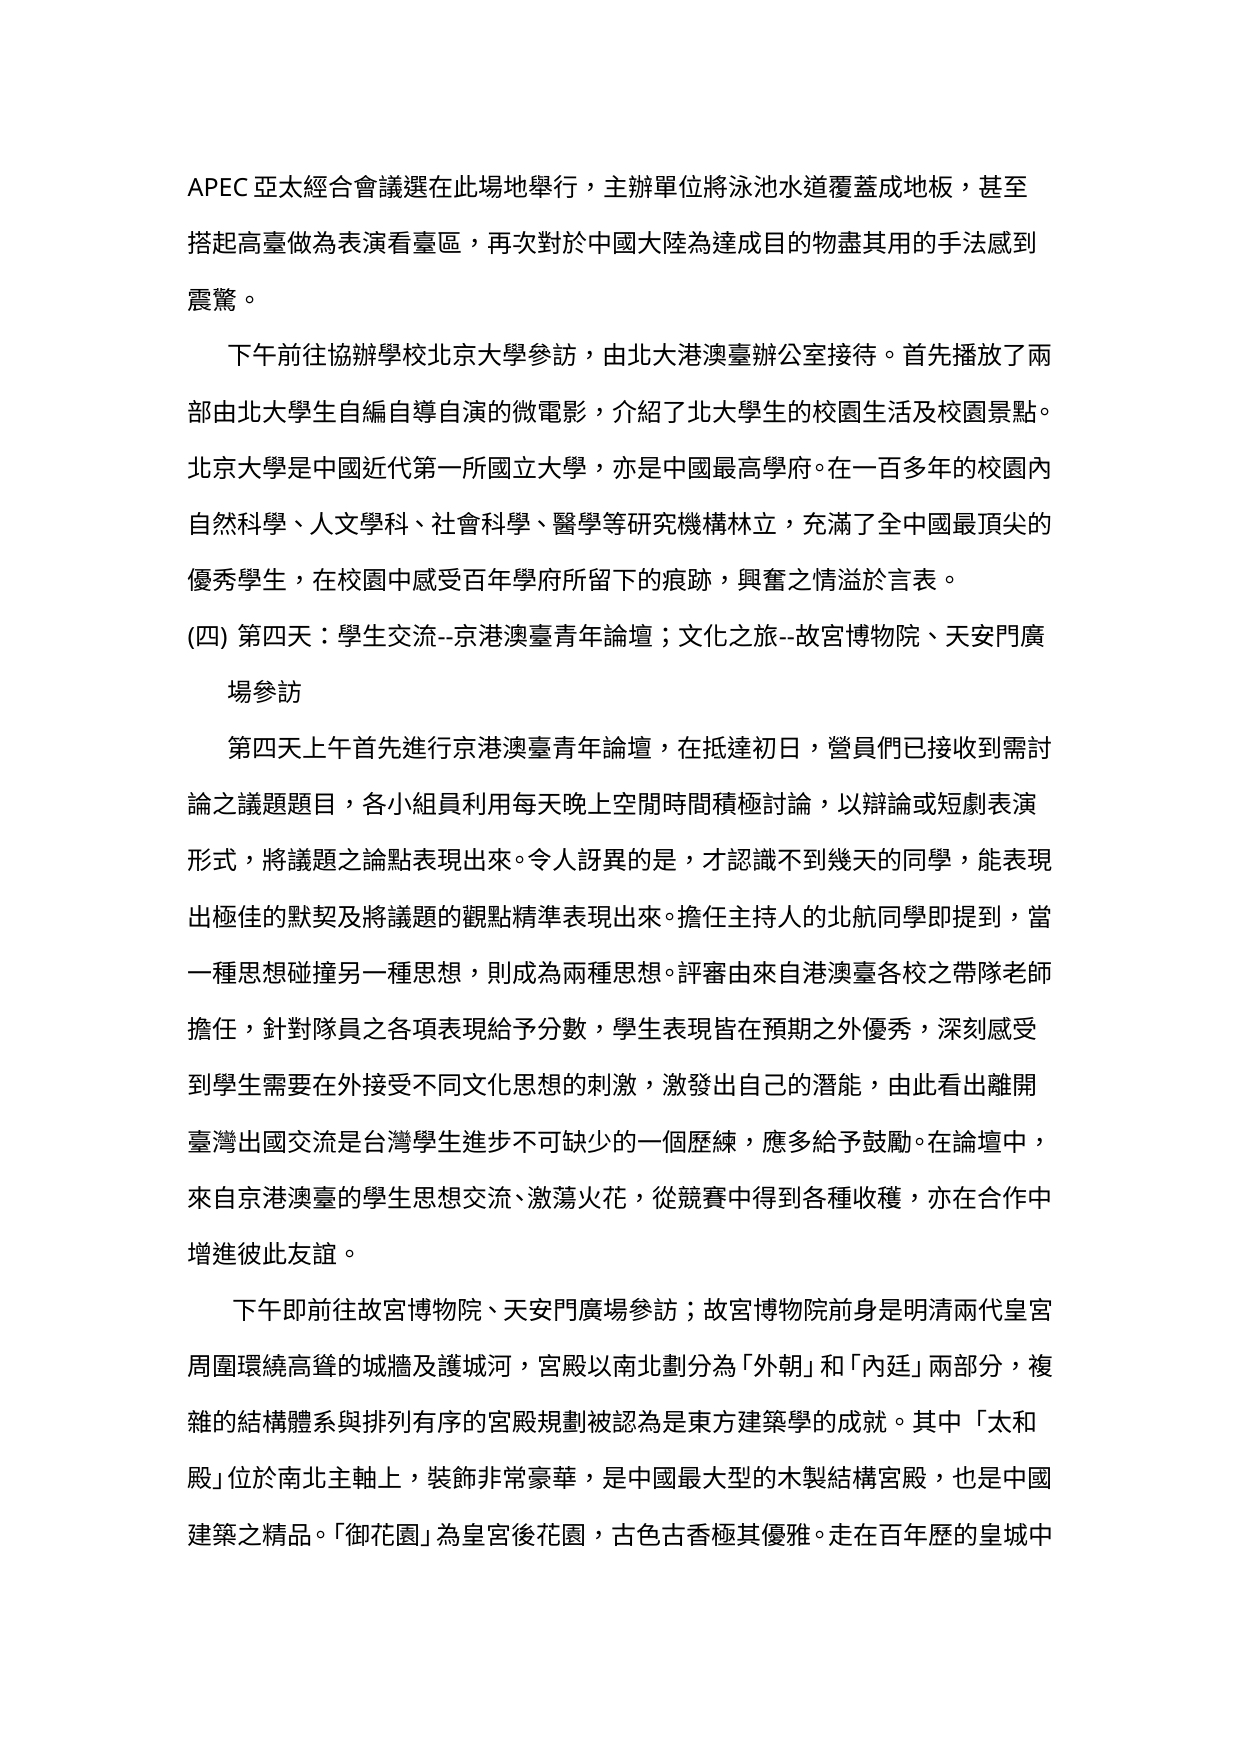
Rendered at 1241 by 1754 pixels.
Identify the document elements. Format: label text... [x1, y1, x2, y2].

text 第四天上午首先進行京港澳臺青年論壇，在抵達初日，營員們已接收到需討論之議題題目，各小組員利用每天晚上空閒時間積極討論，以辯論或短劇表演形式，將議題之論點表現出來。令人訝異的是，才認識不到幾天的同學，能表現出極佳的默契及將議題的觀點精準表現出來。擔任主持人的北航同學即提到，當一種思想碰撞另一種思想，則成為兩種思想。評審由來自港澳臺各校之帶隊老師擔任，針對隊員之各項表現給予分數，學生表現皆在預期之外優秀，深刻感受到學生需要在外接受不同文化思想的刺激，激發出自己的潛能，由此看出離開臺灣出國交流是台灣學生進步不可缺少的一個歷練，應多給予鼓勵。在論壇中，來自京港澳臺的學生思想交流、激蕩火花，從競賽中得到各種收穫，亦在合作中增進彼此友誼。 [187, 728, 1053, 1271]
text 下午前往協辦學校北京大學參訪，由北大港澳臺辦公室接待。首先播放了兩部由北大學生自編自導自演的微電影，介紹了北大學生的校園生活及校園景點。北京大學是中國近代第一所國立大學，亦是中國最高學府。在一百多年的校園內，自然科學、人文學科、社會科學、醫學等研究機構林立，充滿了全中國最頂尖的優秀學生，在校園中感受百年學府所留下的痕跡，興奮之情溢於言表。 [187, 335, 1053, 598]
text 下午即前往故宮博物院、天安門廣場參訪；故宮博物院前身是明清兩代皇宮。周圍環繞高聳的城牆及護城河，宮殿以南北劃分為「外朝」和「內廷」兩部分，複雜的結構體系與排列有序的宮殿規劃被認為是東方建築學的成就。其中「太和殿」位於南北主軸上，裝飾非常豪華，是中國最大型的木製結構宮殿，也是中國建築之精品。「御花園」為皇宮後花園，古色古香極其優雅。走在百年歷的皇城中，在在都感受著不可思議的感覺。 [187, 1289, 1053, 1552]
text APEC亞太經合會議選在此場地舉行，主辦單位將泳池水道覆蓋成地板，甚至搭起高臺做為表演看臺區，再次對於中國大陸為達成目的物盡其用的手法感到震驚。 [187, 167, 1053, 317]
list 第四天：學生交流--京港澳臺青年論壇；文化之旅--故宮博物院、天安門廣場參訪 [187, 616, 1053, 709]
